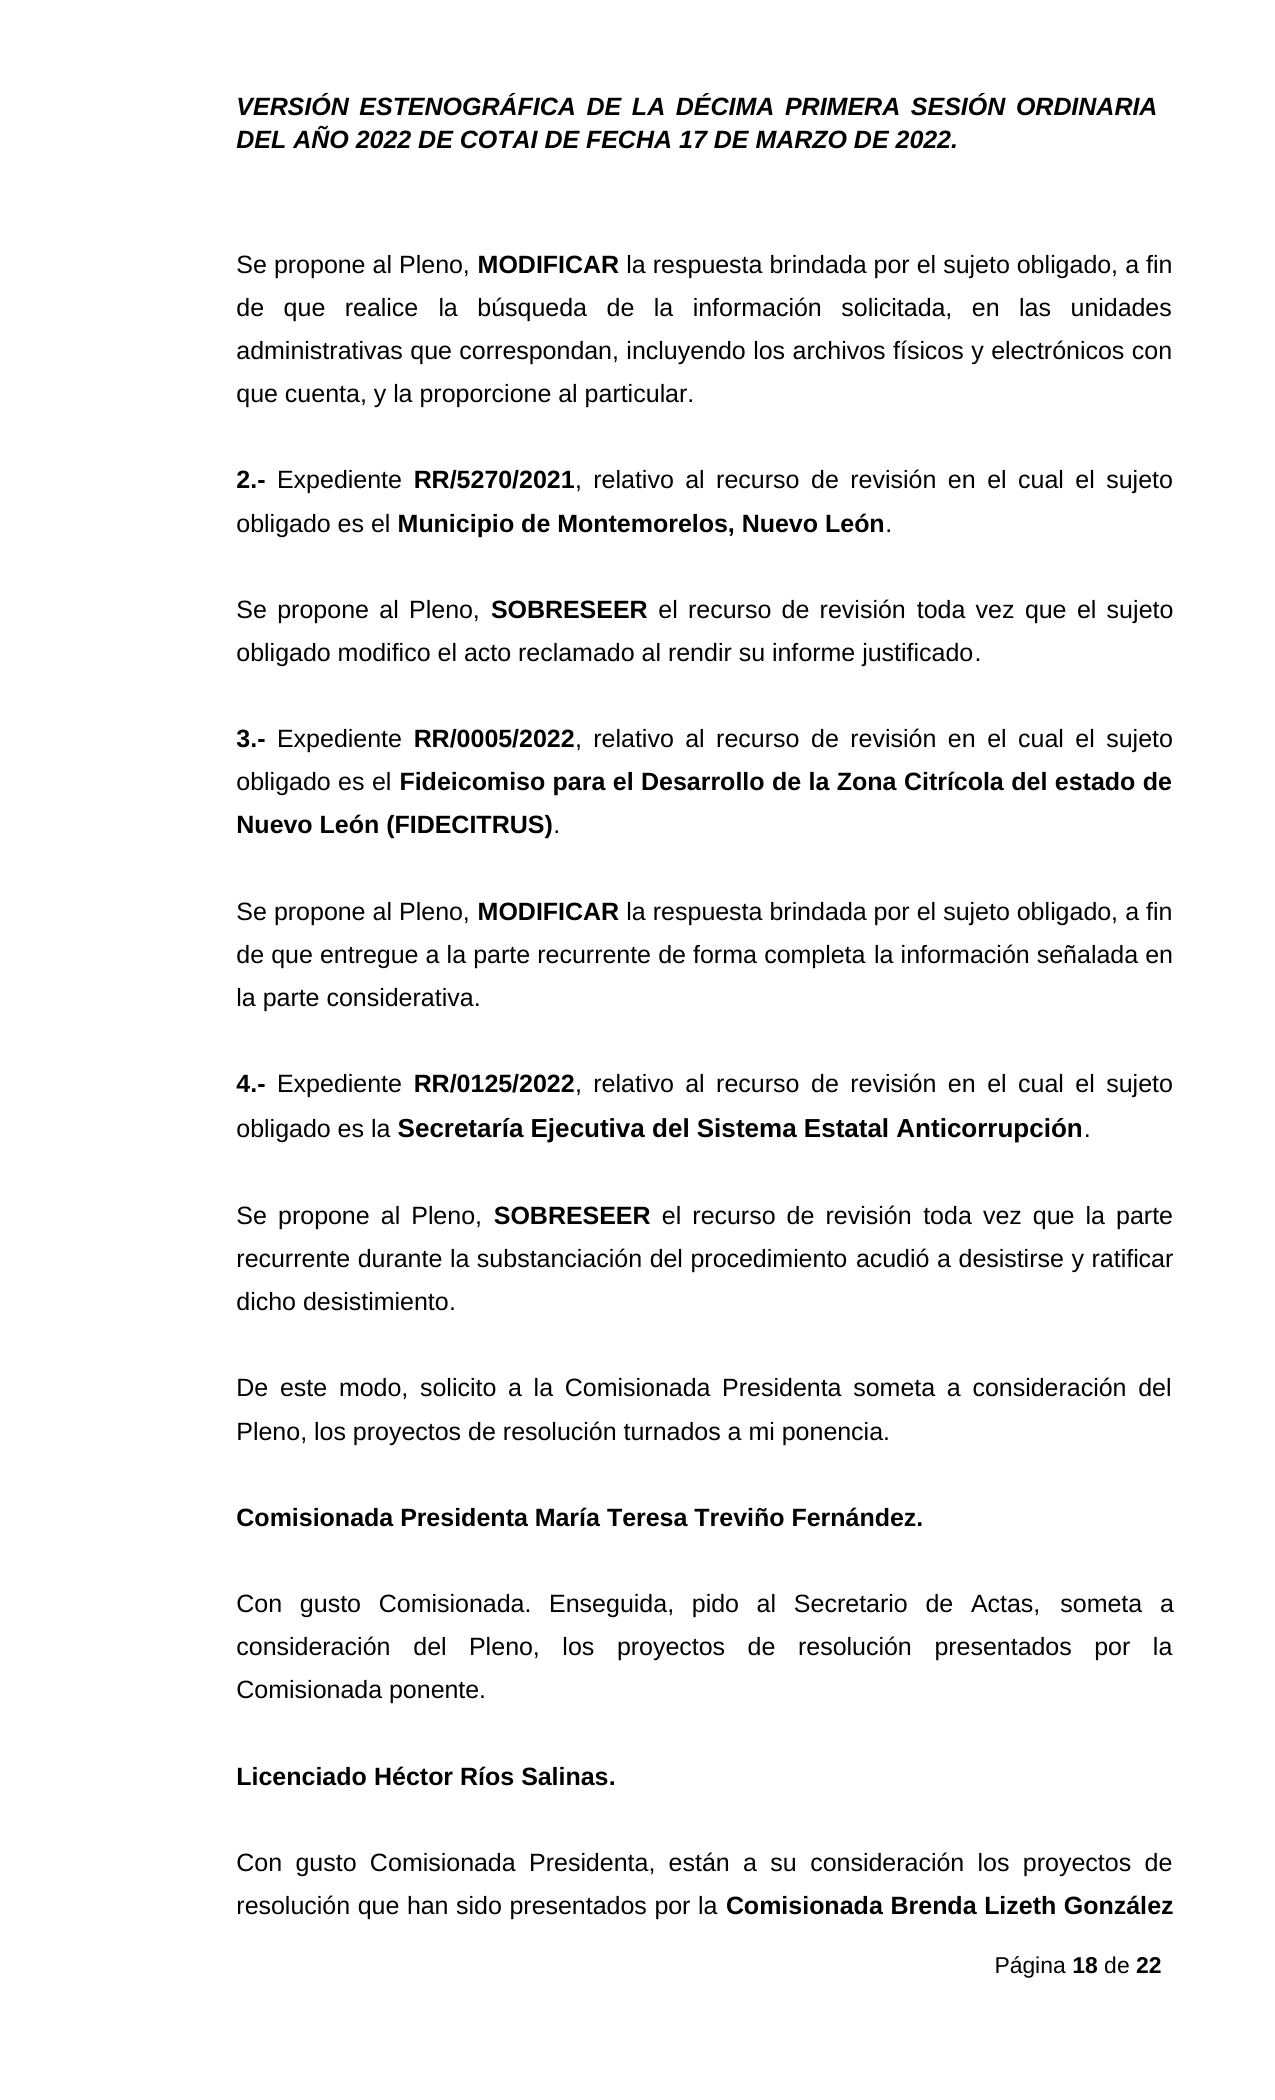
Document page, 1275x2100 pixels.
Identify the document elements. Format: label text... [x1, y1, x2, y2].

text De este modo, solicito a la Comisionada Presidenta someta a consideración del Pleno, los proyectos de resolución turnados a mi ponencia. [236, 1373, 1174, 1445]
text Se propone al Pleno, SOBRESEER el recurso de revisión toda vez que la parte recurrente durante la substanciación del procedimiento acudió a desistirse y ratificar dicho desistimiento. [236, 1201, 1174, 1316]
text Se propone al Pleno, MODIFICAR la respuesta brindada por el sujeto obligado, a fin de que entregue a la parte recurrente de forma completa la información señalada en la parte considerativa. [236, 897, 1174, 1012]
text Comisionada Presidenta María Teresa Treviño Fernández. [236, 1503, 1174, 1531]
text Con gusto Comisionada Presidenta, están a su consideración los proyectos de resolución que han sido presentados por la Comisionada Brenda Lizeth González [236, 1848, 1174, 1919]
text 3.- Expediente RR/0005/2022, relativo al recurso de revisión en el cual el sujeto obligado es el Fideicomiso para el Desarrollo de la Zona Citrícola del estado de Nuevo León (FIDECITRUS). [236, 724, 1174, 839]
text Con gusto Comisionada. Enseguida, pido al Secretario de Actas, someta a consideración del Pleno, los proyectos de resolución presentados por la Comisionada ponente. [236, 1589, 1174, 1704]
text Se propone al Pleno, SOBRESEER el recurso de revisión toda vez que el sujeto obligado modifico el acto reclamado al rendir su informe justificado. [236, 595, 1174, 667]
text Licenciado Héctor Ríos Salinas. [236, 1761, 1174, 1790]
text 2.- Expediente RR/5270/2021, relativo al recurso de revisión en el cual el sujeto obligado es el Municipio de Montemorelos, Nuevo León. [236, 466, 1174, 537]
text 4.- Expediente RR/0125/2022, relativo al recurso de revisión en el cual el sujeto obligado es la Secretaría Ejecutiva del Sistema Estatal Anticorrupción. [236, 1069, 1174, 1143]
text Se propone al Pleno, MODIFICAR la respuesta brindada por el sujeto obligado, a fin de que realice la búsqueda de la información solicitada, en las unidades administrativas que correspondan, incluyendo los archivos físicos y electrónicos con que cuenta, y la proporcione al particular. [236, 250, 1174, 408]
